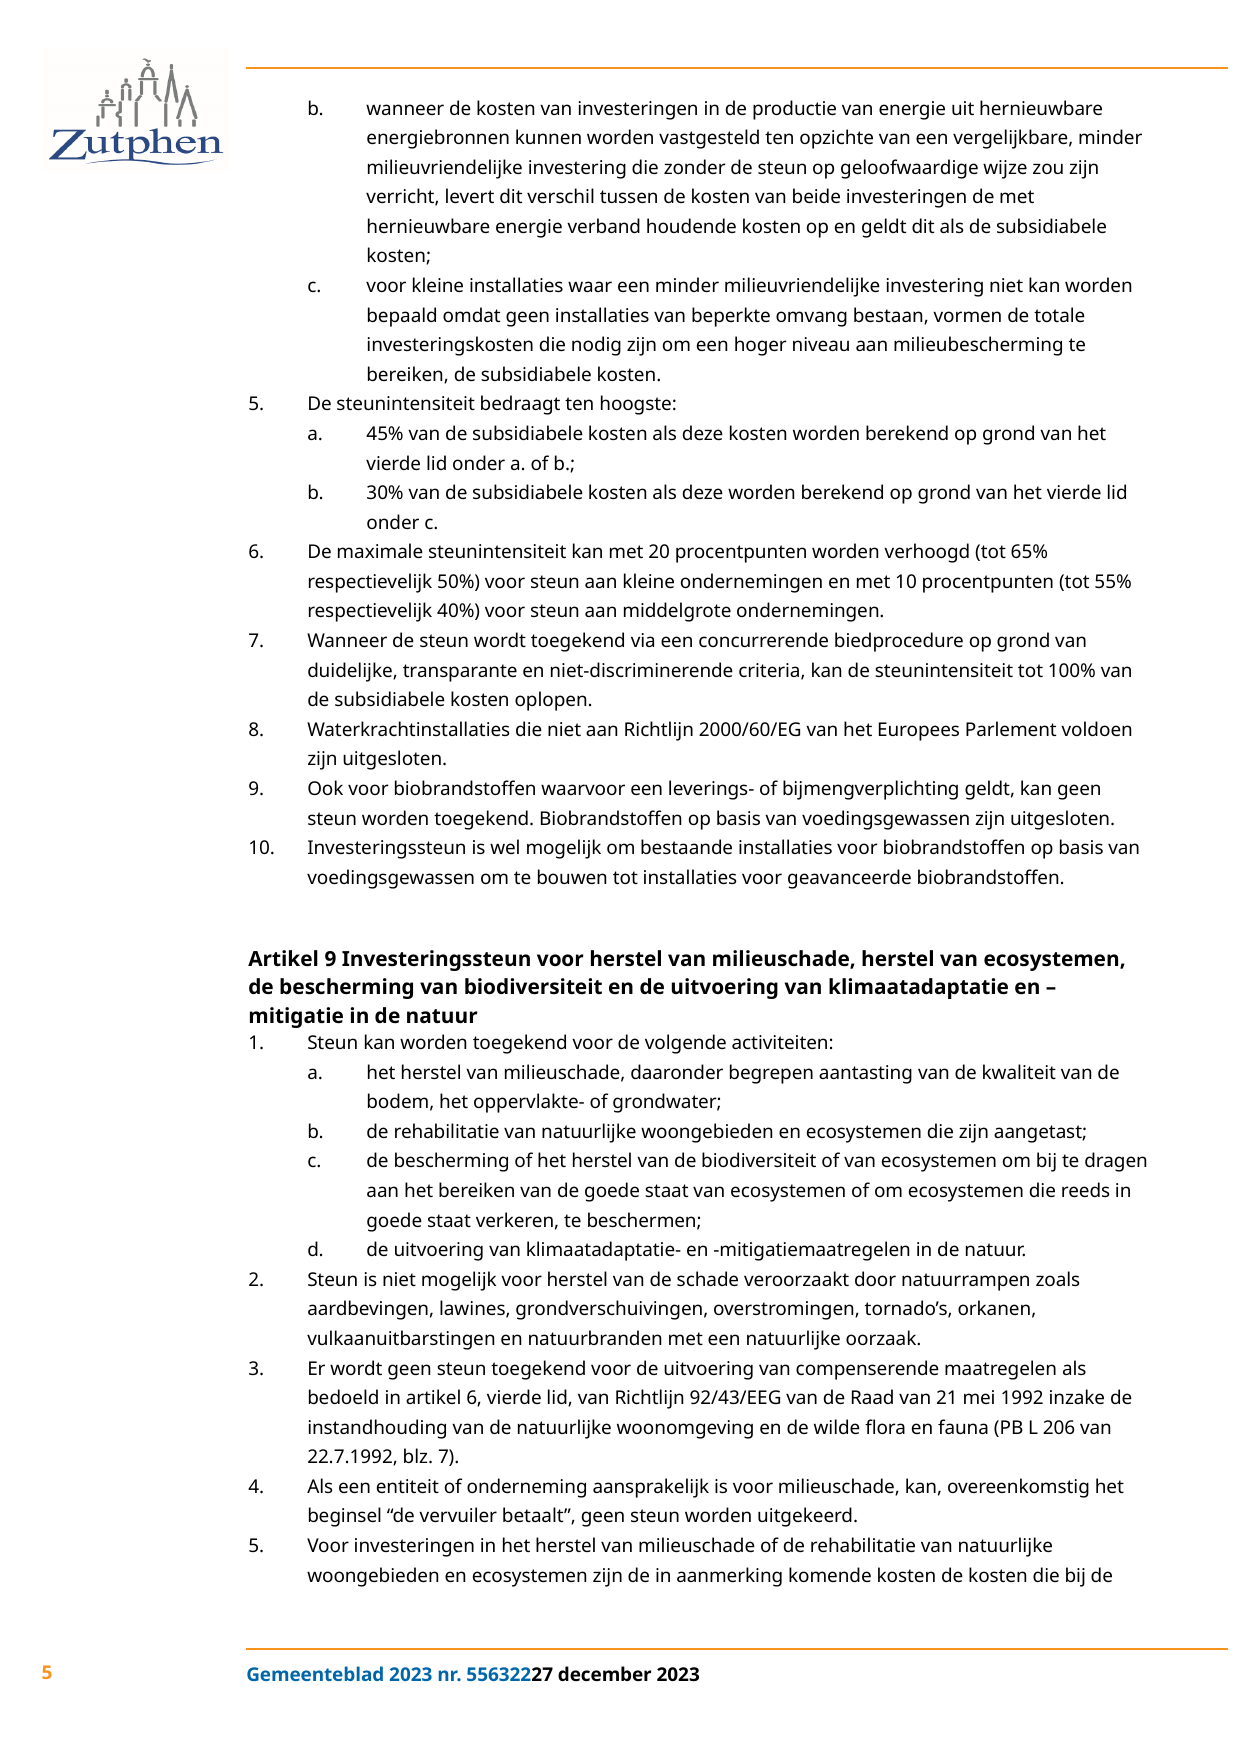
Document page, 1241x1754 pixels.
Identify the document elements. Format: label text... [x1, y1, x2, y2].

list Voor investeringen in het herstel van milieuschade of de rehabilitatie van natuurlijke woongebieden en ecosystemen zijn de in aanmerking komende kosten de kosten die bij de [248, 1532, 1152, 1587]
list Als een entiteit of onderneming aansprakelijk is voor milieuschade, kan, overeenkomstig het beginsel “de vervuiler betaalt”, geen steun worden uitgekeerd. [248, 1473, 1152, 1528]
list 30% van de subsidiabele kosten als deze worden berekend op grond van het vierde lid onder c. [307, 479, 1152, 535]
list de rehabilitatie van natuurlijke woongebieden en ecosystemen die zijn aangetast; [307, 1118, 1152, 1144]
list Er wordt geen steun toegekend voor de uitvoering van compenserende maatregelen als bedoeld in artikel 6, vierde lid, van Richtlijn 92/43/EEG van de Raad van 21 mei 1992 inzake de instandhouding van de natuurlijke woonomgeving en de wilde flora en fauna (PB L 206 van 22.7.1992, blz. 7). [248, 1355, 1152, 1469]
list het herstel van milieuschade, daaronder begrepen aantasting van de kwaliteit van de bodem, het oppervlakte- of grondwater; [307, 1059, 1152, 1114]
list Investeringssteun is wel mogelijk om bestaande installaties voor biobrandstoffen op basis van voedingsgewassen om te bouwen tot installaties voor geavanceerde biobrandstoffen. [248, 834, 1152, 890]
list voor kleine installaties waar een minder milieuvriendelijke investering niet kan worden bepaald omdat geen installaties van beperkte omvang bestaan, vormen de totale investeringskosten die nodig zijn om een hoger niveau aan milieubescherming te bereiken, de subsidiabele kosten. [307, 272, 1152, 387]
list Steun is niet mogelijk voor herstel van de schade veroorzaakt door natuurrampen zoals aardbevingen, lawines, grondverschuivingen, overstromingen, tornado’s, orkanen, vulkaanuitbarstingen en natuurbranden met een natuurlijke oorzaak. [248, 1266, 1152, 1351]
list Ook voor biobrandstoffen waarvoor een leverings- of bijmengverplichting geldt, kan geen steun worden toegekend. Biobrandstoffen op basis van voedingsgewassen zijn uitgesloten. [248, 775, 1152, 831]
list wanneer de kosten van investeringen in de productie van energie uit hernieuwbare energiebronnen kunnen worden vastgesteld ten opzichte van een vergelijkbare, minder milieuvriendelijke investering die zonder de steun op geloofwaardige wijze zou zijn verricht, levert dit verschil tussen de kosten van beide investeringen de met hernieuwbare energie verband houdende kosten op en geldt dit als de subsidiabele kosten; [307, 95, 1152, 268]
list De maximale steunintensiteit kan met 20 procentpunten worden verhoogd (tot 65% respectievelijk 50%) voor steun aan kleine ondernemingen en met 10 procentpunten (tot 55% respectievelijk 40%) voor steun aan middelgrote ondernemingen. [248, 538, 1152, 623]
list de uitvoering van klimaatadaptatie- en -mitigatiemaatregelen in de natuur. [307, 1236, 1152, 1262]
list 45% van de subsidiabele kosten als deze kosten worden berekend op grond van het vierde lid onder a. of b.; [307, 420, 1152, 476]
list de bescherming of het herstel van de biodiversiteit of van ecosystemen om bij te dragen aan het bereiken van de goede staat van ecosystemen of om ecosystemen die reeds in goede staat verkeren, te beschermen; [307, 1148, 1152, 1232]
text Artikel 9 Investeringssteun voor herstel van milieuschade, herstel van ecosystemen, de bescherming van biodiversiteit en de uitvoering van klimaatadaptatie en –mitigatie in de natuur [248, 944, 1152, 1029]
picture [41, 47, 231, 172]
list Steun kan worden toegekend voor de volgende activiteiten: [248, 1029, 1152, 1055]
list Wanneer de steun wordt toegekend via een concurrerende biedprocedure op grond van duidelijke, transparante en niet-discriminerende criteria, kan de steunintensiteit tot 100% van de subsidiabele kosten oplopen. [248, 627, 1152, 712]
list De steunintensiteit bedraagt ten hoogste: [248, 391, 1152, 416]
list Waterkrachtinstallaties die niet aan Richtlijn 2000/60/EG van het Europees Parlement voldoen zijn uitgesloten. [248, 716, 1152, 771]
